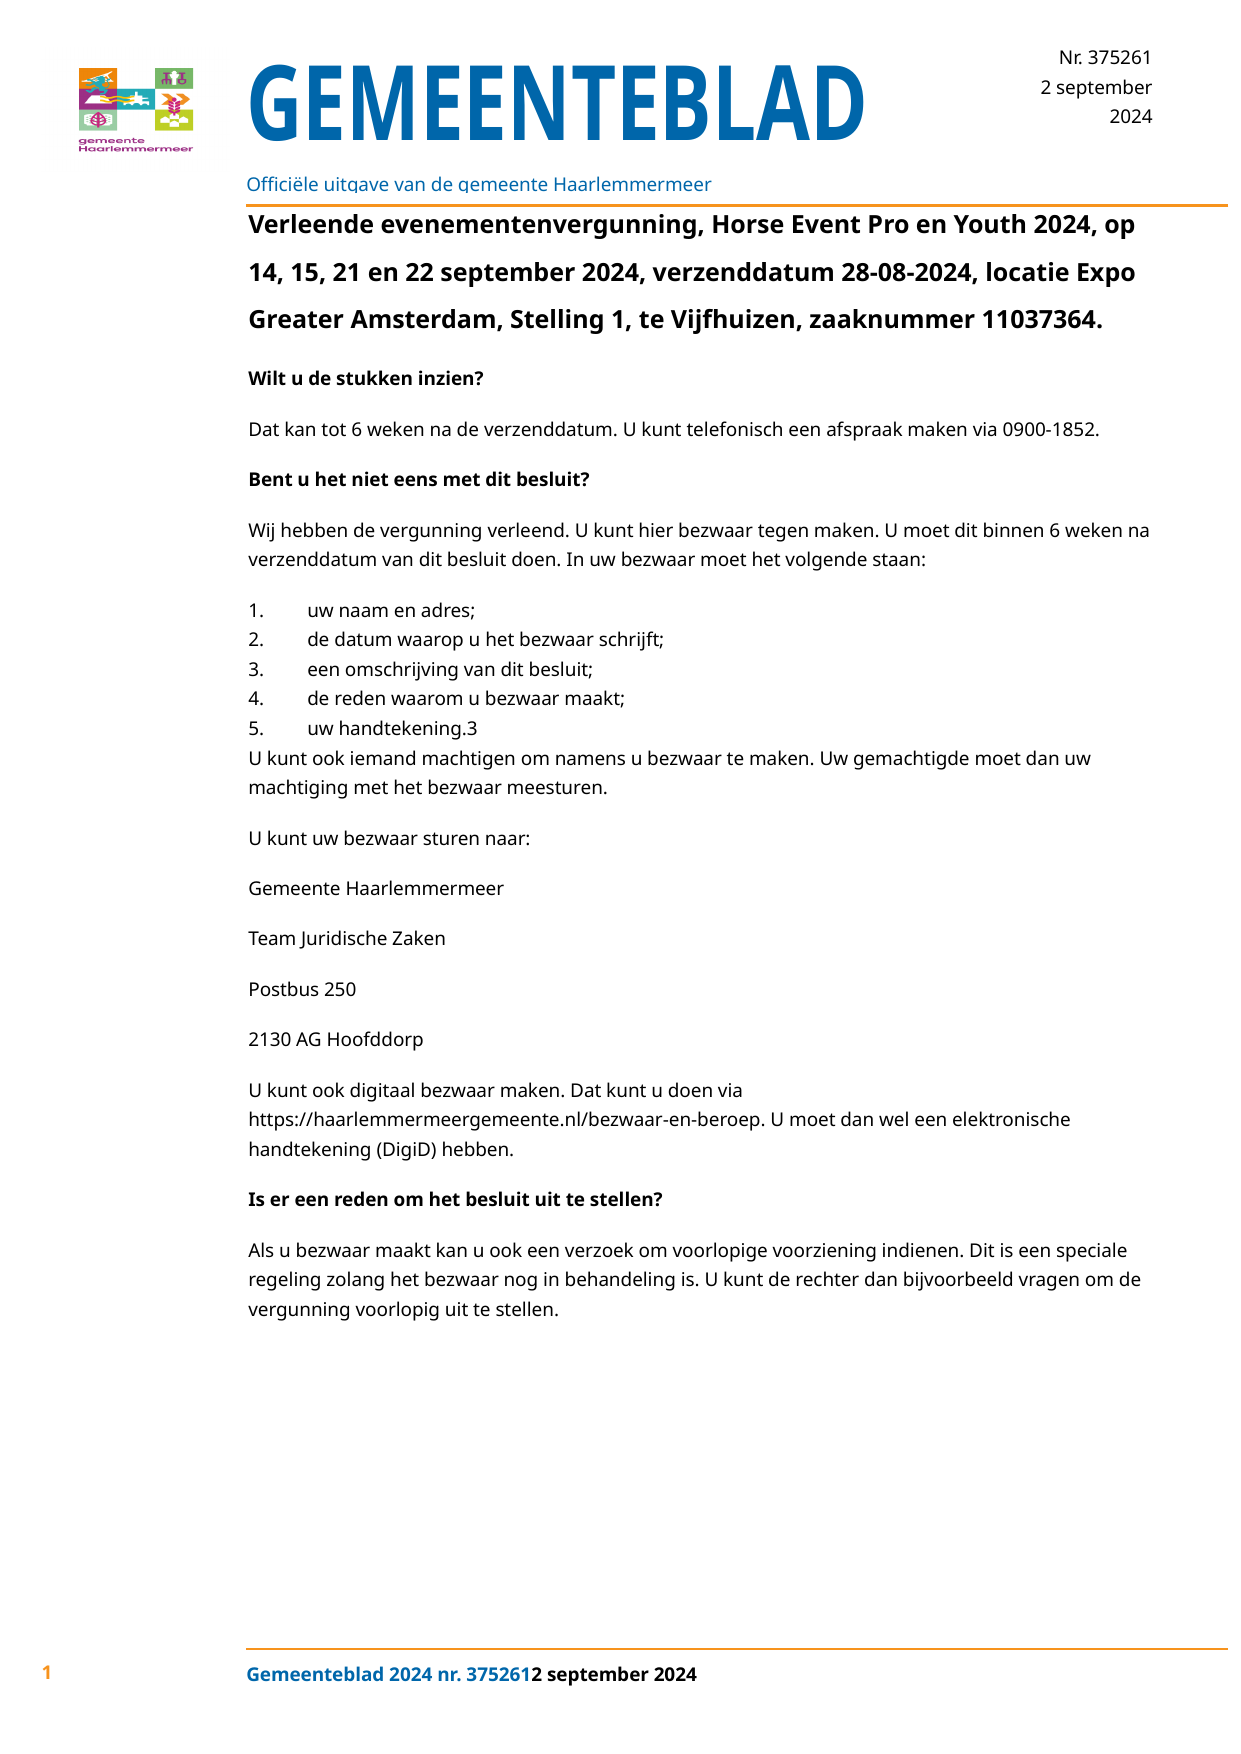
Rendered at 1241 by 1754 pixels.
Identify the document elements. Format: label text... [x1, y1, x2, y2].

text Dat kan tot 6 weken na de verzenddatum. U kunt telefonisch een afspraak maken via 0900-1852. [248, 416, 1152, 442]
text Verleende evenementenvergunning, Horse Event Pro en Youth 2024, op 14, 15, 21 en 22 september 2024, verzenddatum 28-08-2024, locatie Expo Greater Amsterdam, Stelling 1, te Vijfhuizen, zaaknummer 11037364. [248, 207, 1152, 336]
text Team Juridische Zaken [248, 926, 1152, 951]
text Als u bezwaar maakt kan u ook een verzoek om voorlopige voorziening indienen. Dit is een speciale regeling zolang het bezwaar nog in behandeling is. U kunt de rechter dan bijvoorbeeld vragen om de vergunning voorlopig uit te stellen. [248, 1237, 1152, 1322]
list de reden waarom u bezwaar maakt; [248, 686, 1152, 711]
picture [41, 47, 231, 172]
list een omschrijving van dit besluit; [248, 656, 1152, 682]
text U kunt ook iemand machtigen om namens u bezwaar te maken. Uw gemachtigde moet dan uw machtiging met het bezwaar meesturen. [248, 745, 1152, 800]
list de datum waarop u het bezwaar schrijft; [248, 626, 1152, 652]
text Wilt u de stukken inzien? [248, 366, 1152, 391]
list uw naam en adres; [248, 597, 1152, 622]
list uw handtekening.3 [248, 715, 1152, 741]
text U kunt ook digitaal bezwaar maken. Dat kunt u doen via https://haarlemmermeergemeente.nl/bezwaar-en-beroep. U moet dan wel een elektronische handtekening (DigiD) hebben. [248, 1077, 1152, 1162]
text Is er een reden om het besluit uit te stellen? [248, 1186, 1152, 1212]
text Wij hebben de vergunning verleend. U kunt hier bezwaar tegen maken. U moet dit binnen 6 weken na verzenddatum van dit besluit doen. In uw bezwaar moet het volgende staan: [248, 517, 1152, 572]
text Gemeente Haarlemmermeer [248, 875, 1152, 901]
text Bent u het niet eens met dit besluit? [248, 466, 1152, 492]
text U kunt uw bezwaar sturen naar: [248, 825, 1152, 850]
text Postbus 250 [248, 976, 1152, 1002]
text 2130 AG Hoofddorp [248, 1026, 1152, 1052]
